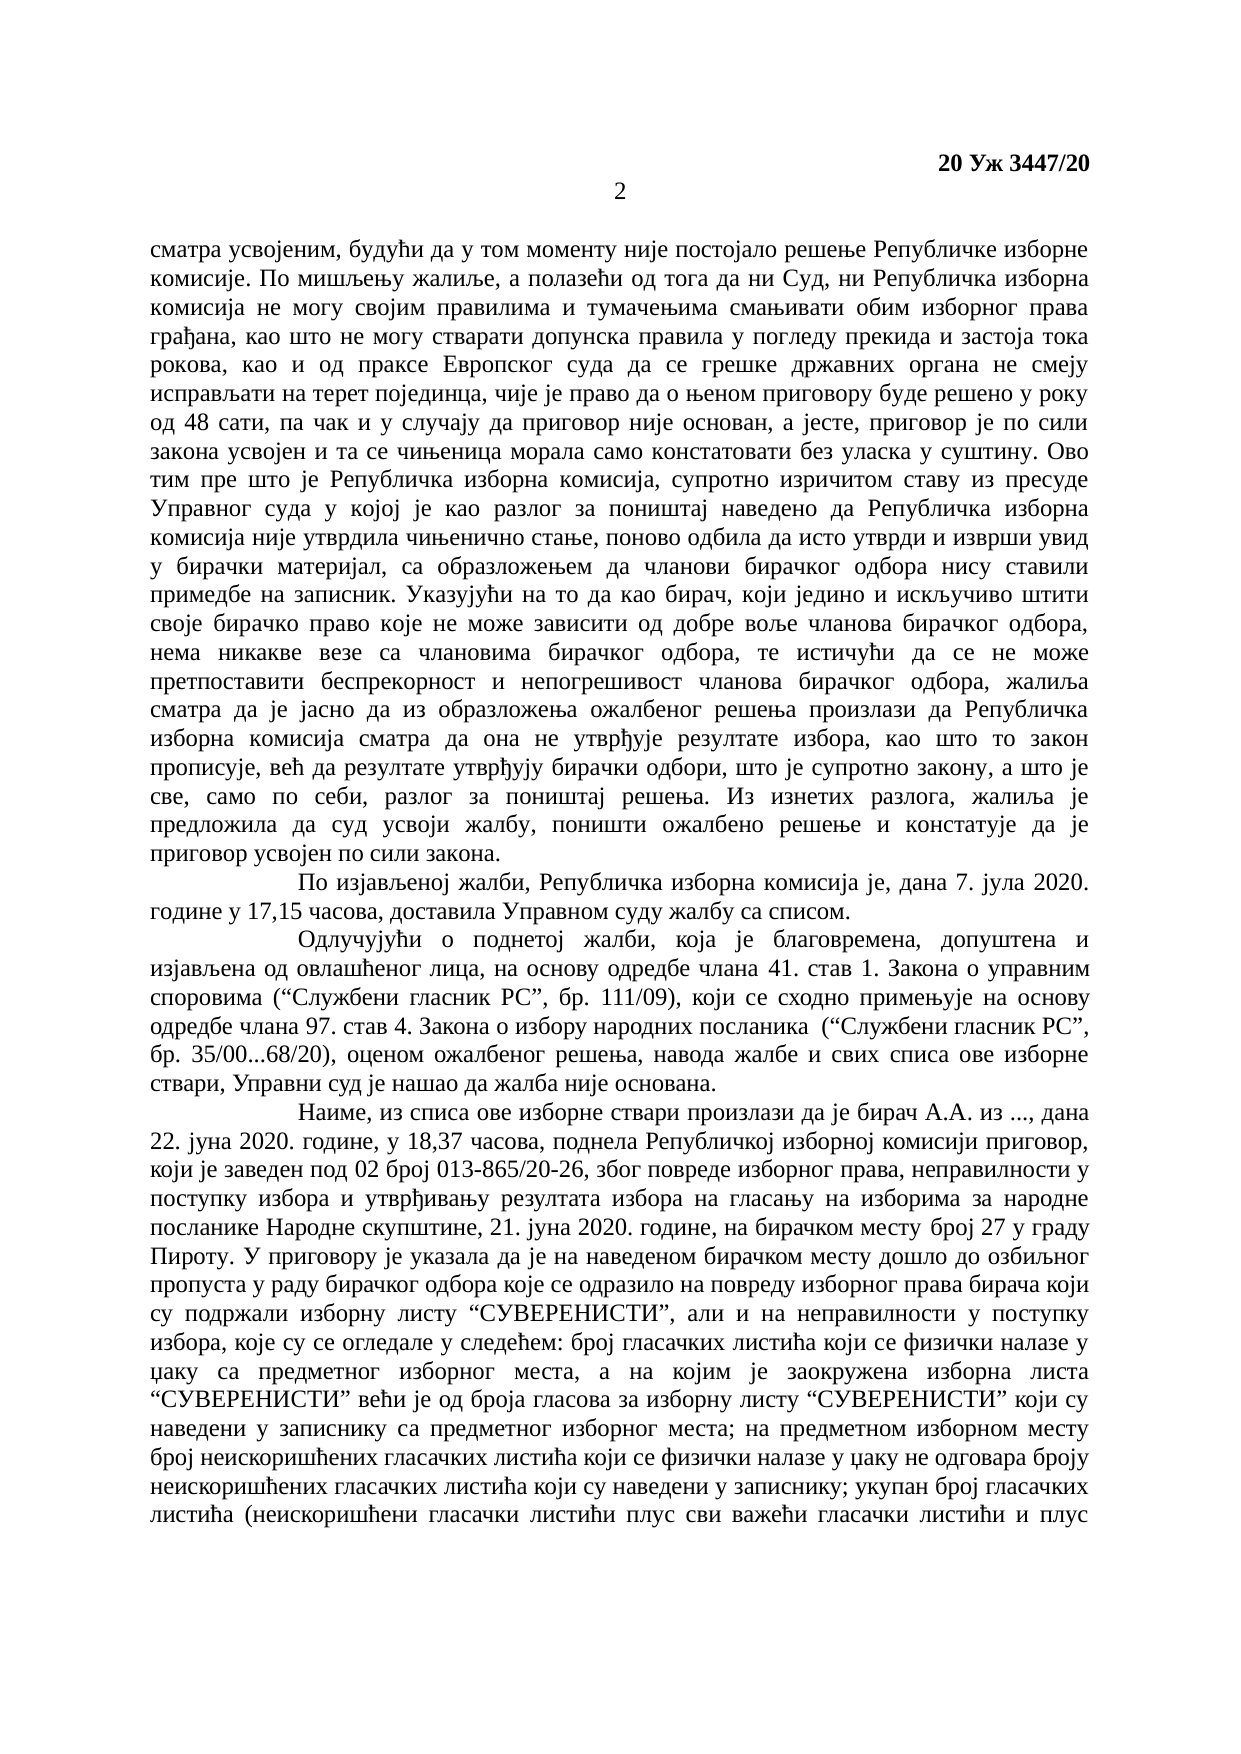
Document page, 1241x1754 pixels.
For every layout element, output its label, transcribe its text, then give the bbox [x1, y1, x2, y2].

text Наиме, из списа ове изборне ствари произлази да је бирач A.A. из ..., дана 22. јуна 2020. године, у 18,37 часова, поднела Републичкој изборној комисији приговор, који је заведен под 02 број 013-865/20-26, због повреде изборног права, неправилности у поступку избора и утврђивању резултата избора на гласању на изборима за народне посланике Народне скупштине, 21. јуна 2020. године, на бирачком месту број 27 у граду Пироту. У приговору је указала да је на наведеном бирачком месту дошло до озбиљног пропуста у раду бирачког одбора које се одразило на повреду изборног права бирача који су подржали изборну листу “СУВЕРЕНИСТИ”, али и на неправилности у поступку избора, које су се огледале у следећем: број гласачких листића који се физички налазе у џаку са предметног изборног места, а на којим је заокружена изборна листа “СУВЕРЕНИСТИ” већи је од броја гласова за изборну листу “СУВЕРЕНИСТИ” који су наведени у записнику са предметног изборног места; на предметном изборном месту број неискоришћених гласачких листића који се физички налазе у џаку не одговара броју неискоришћених гласачких листића који су наведени у записнику; укупан број гласачких листића (неискоришћени гласачки листићи плус сви важећи гласачки листићи и плус [150, 1097, 1090, 1528]
text Одлучујући о поднетој жалби, која је благовремена, допуштена и изјављена од овлашћеног лица, на основу одредбе члана 41. став 1. Закона о управним споровима (“Службени гласник РС”, бр. 111/09), који се сходно примењује на основу одредбе члана 97. став 4. Закона о избору народних посланика (“Службени гласник РС”, бр. 35/00...68/20), оценом ожалбеног решења, навода жалбе и свих списа ове изборне ствари, Управни суд је нашао да жалба није основана. [150, 924, 1090, 1097]
text По изјављеној жалби, Републичка изборна комисија је, дана 7. јула 2020. године у 17,15 часова, доставила Управном суду жалбу са списом. [150, 867, 1090, 924]
text сматра усвојеним, будући да у том моменту није постојало решење Републичке изборне комисије. По мишљењу жалиље, а полазећи од тога да ни Суд, ни Републичка изборна комисија не могу својим правилима и тумачењима смањивати обим изборног права грађана, као што не могу стварати допунска правила у погледу прекида и застоја тока рокова, као и од праксе Европског суда да се грешке државних органа не смеју исправљати на терет појединца, чије је право да о њеном приговору буде решено у року од 48 сати, па чак и у случају да приговор није основан, а јесте, приговор је по сили закона усвојен и та се чињеница морала само констатовати без уласка у суштину. Ово тим пре што је Републичка изборна комисија, супротно изричитом ставу из пресуде Управног суда у којој је као разлог за поништај наведено да Републичка изборна комисија није утврдила чињенично стање, поново одбила да исто утврди и изврши увид у бирачки материјал, са образложењем да чланови бирачког одбора нису ставили примедбе на записник. Указујући на то да као бирач, који једино и искључиво штити своје бирачко право које не може зависити од добре воље чланова бирачког одбора, нема никакве везе са члановима бирачког одбора, те истичући да се не може претпоставити беспрекорност и непогрешивост чланова бирачког одбора, жалиља сматра да је јасно да из образложења ожалбеног решења произлази да Републичка изборна комисија сматра да она не утврђује резултате избора, као што то закон прописује, већ да резултате утврђују бирачки одбори, што је супротно закону, а што је све, само по себи, разлог за поништај решења. Из изнетих разлога, жалиља је предложила да суд усвоји жалбу, поништи ожалбено решење и констатује да је приговор усвојен по сили закона. [150, 234, 1090, 867]
